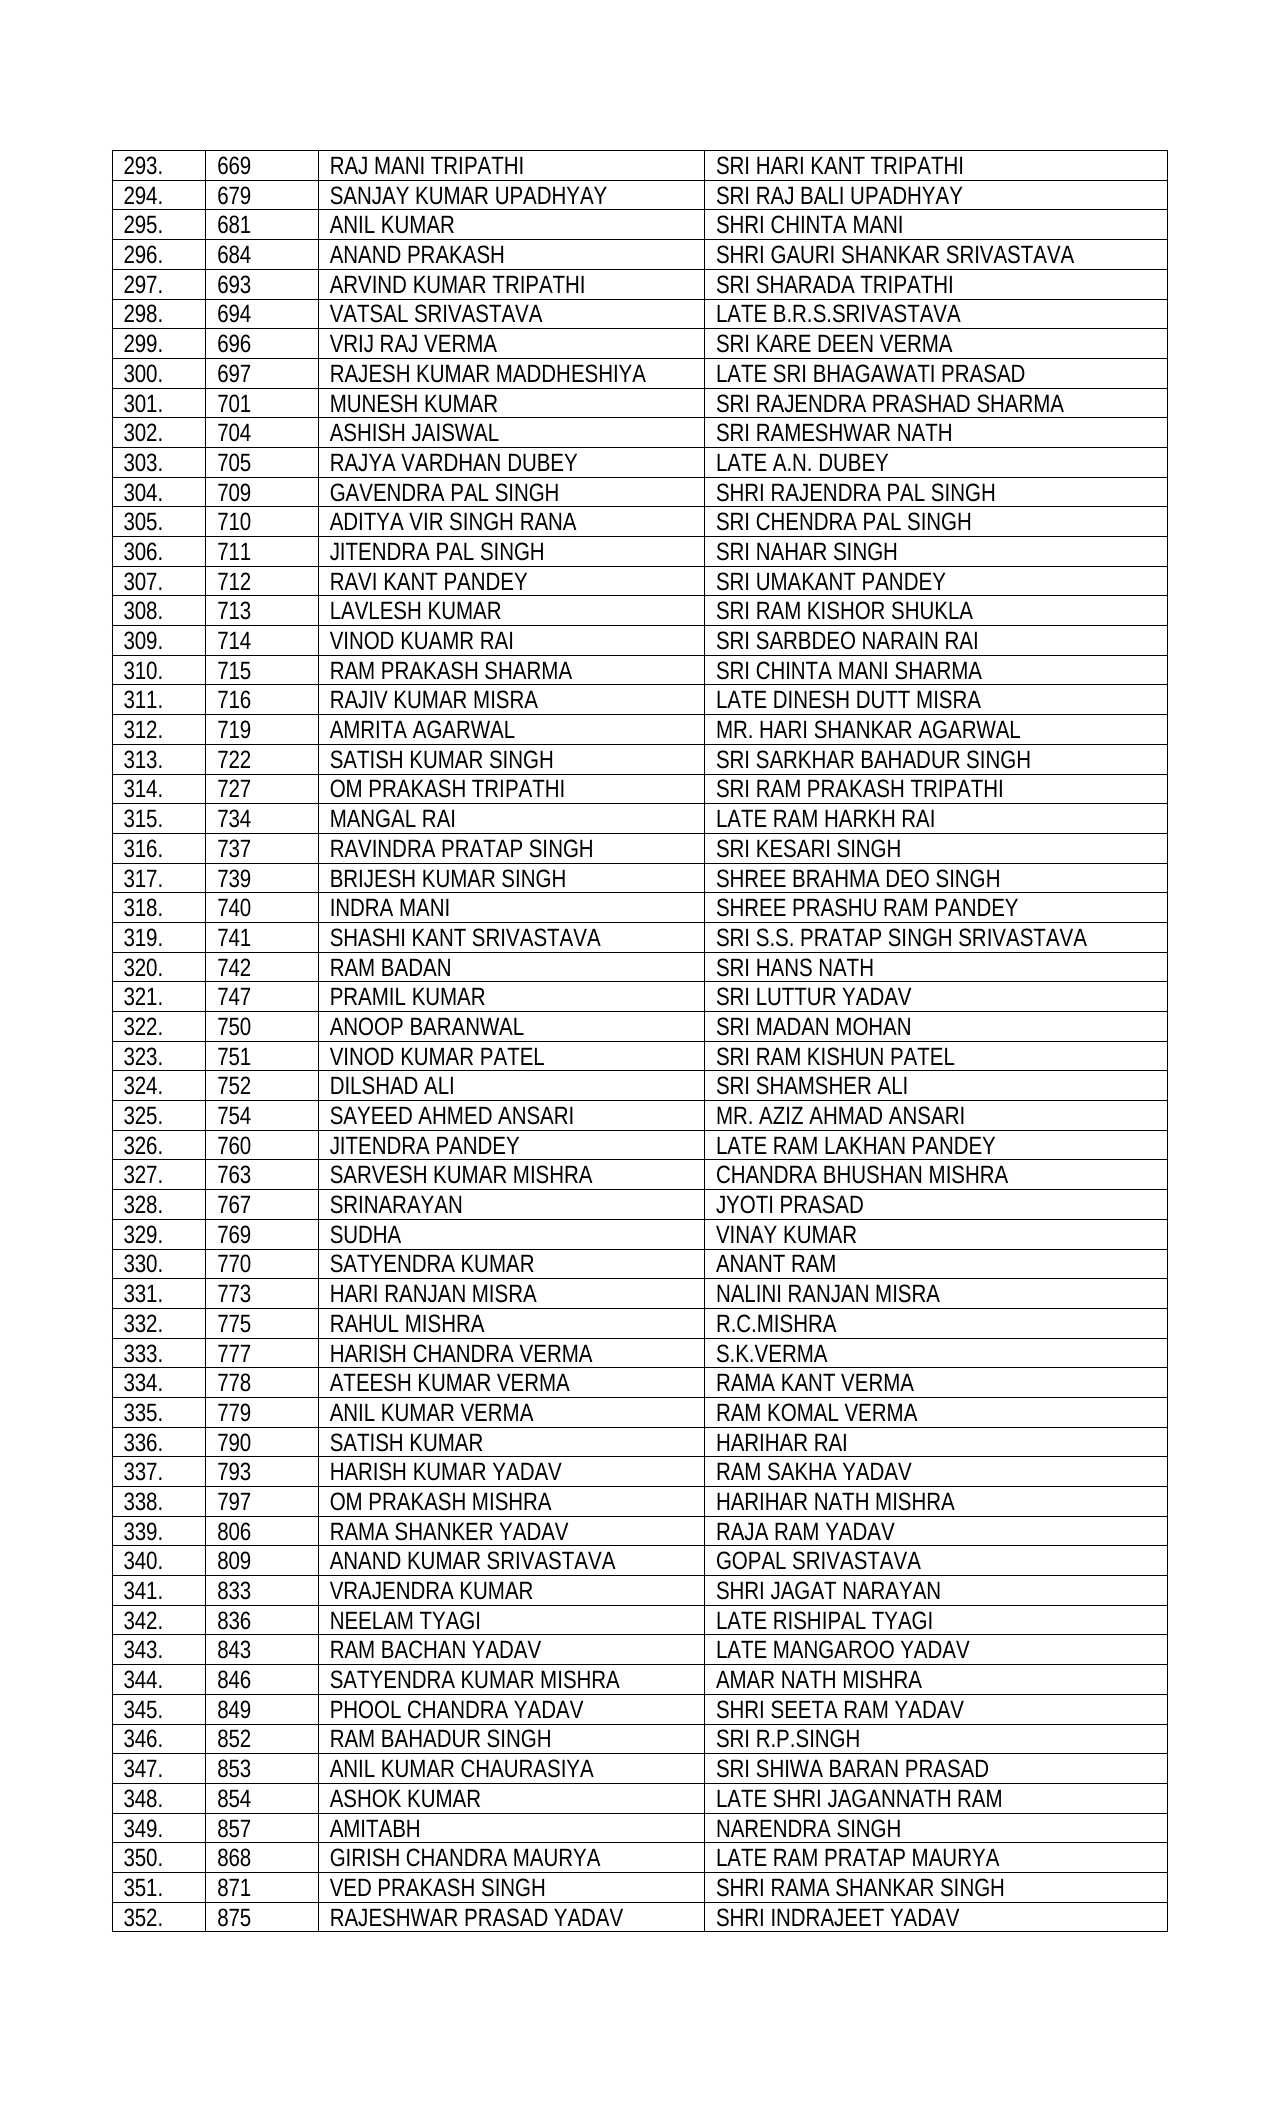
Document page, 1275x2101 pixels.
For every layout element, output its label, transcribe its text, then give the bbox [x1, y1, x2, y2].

table_cell NALINI RANJAN MISRA [705, 1279, 1167, 1308]
table_cell 722 [206, 745, 318, 773]
table_cell [113, 1487, 205, 1516]
table_cell [113, 300, 205, 328]
table_cell RAM BADAN [319, 953, 704, 981]
table_cell ASHISH JAISWAL [319, 418, 704, 447]
table_cell SHRI GAURI SHANKAR SRIVASTAVA [705, 240, 1167, 269]
table_cell SAYEED AHMED ANSARI [319, 1101, 704, 1130]
table_cell [113, 1635, 205, 1664]
table_cell 770 [206, 1250, 318, 1278]
table_cell [113, 1309, 205, 1337]
table_cell 739 [206, 864, 318, 892]
table_cell 716 [206, 685, 318, 714]
table_cell SRI R.P.SINGH [705, 1725, 1167, 1753]
table_cell [113, 1101, 205, 1130]
table_cell SRI SHIWA BARAN PRASAD [705, 1754, 1167, 1783]
table_cell PRAMIL KUMAR [319, 982, 704, 1011]
table_cell SRI RAJ BALI UPADHYAY [705, 181, 1167, 209]
table_cell [113, 1071, 205, 1100]
table_cell [113, 775, 205, 803]
table_cell SHRI INDRAJEET YADAV [705, 1903, 1167, 1931]
table_cell [113, 1695, 205, 1723]
table_cell [113, 864, 205, 892]
table_cell [113, 181, 205, 209]
table_cell 790 [206, 1428, 318, 1456]
table_cell JITENDRA PAL SINGH [319, 537, 704, 566]
table_cell ANOOP BARANWAL [319, 1012, 704, 1041]
table_cell SRI KARE DEEN VERMA [705, 329, 1167, 358]
table_cell 742 [206, 953, 318, 981]
table_cell GAVENDRA PAL SINGH [319, 478, 704, 506]
table_cell [113, 1190, 205, 1219]
table_cell [113, 1398, 205, 1427]
table_cell [113, 478, 205, 506]
table_cell [113, 1546, 205, 1575]
table_cell SHASHI KANT SRIVASTAVA [319, 923, 704, 952]
table_cell [113, 507, 205, 536]
table_cell [113, 804, 205, 833]
table_cell [113, 1814, 205, 1842]
table_cell 710 [206, 507, 318, 536]
table_cell OM PRAKASH MISHRA [319, 1487, 704, 1516]
table_cell 868 [206, 1843, 318, 1872]
table_cell SARVESH KUMAR MISHRA [319, 1160, 704, 1189]
table_cell 684 [206, 240, 318, 269]
table_cell 713 [206, 596, 318, 625]
table_cell LATE SHRI JAGANNATH RAM [705, 1784, 1167, 1812]
table_cell GIRISH CHANDRA MAURYA [319, 1843, 704, 1872]
table_cell [113, 240, 205, 269]
table_cell 849 [206, 1695, 318, 1723]
table_cell LATE B.R.S.SRIVASTAVA [705, 300, 1167, 328]
table_cell 711 [206, 537, 318, 566]
table_cell 715 [206, 656, 318, 684]
table_cell [113, 151, 205, 180]
table_cell [113, 834, 205, 862]
table_cell R.C.MISHRA [705, 1309, 1167, 1337]
table_cell SHRI SEETA RAM YADAV [705, 1695, 1167, 1723]
table_cell SANJAY KUMAR UPADHYAY [319, 181, 704, 209]
table_cell 754 [206, 1101, 318, 1130]
table_cell [113, 1012, 205, 1041]
table_cell RAVINDRA PRATAP SINGH [319, 834, 704, 862]
table_cell 734 [206, 804, 318, 833]
table_cell [113, 210, 205, 239]
table_cell SHRI CHINTA MANI [705, 210, 1167, 239]
table_cell SRI HANS NATH [705, 953, 1167, 981]
table_cell [113, 745, 205, 773]
table_cell 777 [206, 1339, 318, 1367]
table_cell SATISH KUMAR SINGH [319, 745, 704, 773]
table_cell [113, 1131, 205, 1159]
table_cell HARISH KUMAR YADAV [319, 1457, 704, 1486]
table_cell MANGAL RAI [319, 804, 704, 833]
table_cell [113, 596, 205, 625]
table_cell SRI NAHAR SINGH [705, 537, 1167, 566]
table_cell LATE RAM PRATAP MAURYA [705, 1843, 1167, 1872]
table_cell [113, 1873, 205, 1902]
table_cell SRI HARI KANT TRIPATHI [705, 151, 1167, 180]
table_cell SRI S.S. PRATAP SINGH SRIVASTAVA [705, 923, 1167, 952]
table_cell 871 [206, 1873, 318, 1902]
table_cell 693 [206, 270, 318, 298]
table_cell RAHUL MISHRA [319, 1309, 704, 1337]
table_cell SRI RAM KISHOR SHUKLA [705, 596, 1167, 625]
table_cell SRI RAM KISHUN PATEL [705, 1042, 1167, 1070]
table_cell RAM SAKHA YADAV [705, 1457, 1167, 1486]
table_cell 806 [206, 1517, 318, 1545]
table_cell 697 [206, 359, 318, 387]
table_cell 696 [206, 329, 318, 358]
table_cell SATISH KUMAR [319, 1428, 704, 1456]
table_cell 740 [206, 893, 318, 922]
table_cell [113, 1250, 205, 1278]
table_cell [113, 418, 205, 447]
table_cell HARI RANJAN MISRA [319, 1279, 704, 1308]
table_cell 857 [206, 1814, 318, 1842]
table_cell [113, 1754, 205, 1783]
table_cell SRI KESARI SINGH [705, 834, 1167, 862]
table_cell SRI SHARADA TRIPATHI [705, 270, 1167, 298]
table_cell 752 [206, 1071, 318, 1100]
table_cell 751 [206, 1042, 318, 1070]
table_cell 797 [206, 1487, 318, 1516]
table_cell [113, 953, 205, 981]
table_cell 679 [206, 181, 318, 209]
table_cell 779 [206, 1398, 318, 1427]
table_cell 727 [206, 775, 318, 803]
table_cell LATE MANGAROO YADAV [705, 1635, 1167, 1664]
table_cell 769 [206, 1220, 318, 1248]
table_cell SHRI JAGAT NARAYAN [705, 1576, 1167, 1605]
table_cell LATE A.N. DUBEY [705, 448, 1167, 477]
table_cell 854 [206, 1784, 318, 1812]
table_cell SRI MADAN MOHAN [705, 1012, 1167, 1041]
table_cell SHREE PRASHU RAM PANDEY [705, 893, 1167, 922]
table_cell LATE SRI BHAGAWATI PRASAD [705, 359, 1167, 387]
table_cell 709 [206, 478, 318, 506]
table_cell 737 [206, 834, 318, 862]
table_cell 778 [206, 1368, 318, 1397]
table_cell RAMA SHANKER YADAV [319, 1517, 704, 1545]
table_cell RAM BACHAN YADAV [319, 1635, 704, 1664]
table_cell SRI CHENDRA PAL SINGH [705, 507, 1167, 536]
table_cell ANIL KUMAR VERMA [319, 1398, 704, 1427]
table_cell [113, 1784, 205, 1812]
table_cell [113, 1517, 205, 1545]
table_cell [113, 1725, 205, 1753]
table_cell [113, 626, 205, 655]
table_cell 875 [206, 1903, 318, 1931]
table_cell ASHOK KUMAR [319, 1784, 704, 1812]
table_cell 775 [206, 1309, 318, 1337]
table_cell [113, 1428, 205, 1456]
table_cell MUNESH KUMAR [319, 389, 704, 417]
table_cell 852 [206, 1725, 318, 1753]
table_cell OM PRAKASH TRIPATHI [319, 775, 704, 803]
table_cell 719 [206, 715, 318, 744]
table_cell BRIJESH KUMAR SINGH [319, 864, 704, 892]
table_cell 704 [206, 418, 318, 447]
table_cell [113, 1042, 205, 1070]
table_cell [113, 359, 205, 387]
table_cell AMAR NATH MISHRA [705, 1665, 1167, 1694]
table_cell RAJ MANI TRIPATHI [319, 151, 704, 180]
table_cell SHREE BRAHMA DEO SINGH [705, 864, 1167, 892]
table_cell 714 [206, 626, 318, 655]
table_cell SATYENDRA KUMAR MISHRA [319, 1665, 704, 1694]
table_cell SRI LUTTUR YADAV [705, 982, 1167, 1011]
table_cell 833 [206, 1576, 318, 1605]
table_cell 809 [206, 1546, 318, 1575]
table_cell SRI RAM PRAKASH TRIPATHI [705, 775, 1167, 803]
table_cell 741 [206, 923, 318, 952]
table_cell 705 [206, 448, 318, 477]
table_cell LATE RAM HARKH RAI [705, 804, 1167, 833]
table_cell VINOD KUMAR PATEL [319, 1042, 704, 1070]
table_cell ANANT RAM [705, 1250, 1167, 1278]
table_cell 793 [206, 1457, 318, 1486]
table_cell 747 [206, 982, 318, 1011]
table_cell 773 [206, 1279, 318, 1308]
table_cell 853 [206, 1754, 318, 1783]
table_cell VED PRAKASH SINGH [319, 1873, 704, 1902]
table_cell 836 [206, 1606, 318, 1634]
table_cell SRI SHAMSHER ALI [705, 1071, 1167, 1100]
table_cell [113, 1368, 205, 1397]
table_cell 701 [206, 389, 318, 417]
table_cell LATE DINESH DUTT MISRA [705, 685, 1167, 714]
table_cell RAM KOMAL VERMA [705, 1398, 1167, 1427]
table_cell [113, 1457, 205, 1486]
table_cell 694 [206, 300, 318, 328]
table_cell 843 [206, 1635, 318, 1664]
table_cell ANAND PRAKASH [319, 240, 704, 269]
table_cell ANIL KUMAR CHAURASIYA [319, 1754, 704, 1783]
table_cell [113, 537, 205, 566]
table_cell SRI RAJENDRA PRASHAD SHARMA [705, 389, 1167, 417]
table_cell NARENDRA SINGH [705, 1814, 1167, 1842]
table_cell [113, 1665, 205, 1694]
table_cell RAJYA VARDHAN DUBEY [319, 448, 704, 477]
table_cell RAVI KANT PANDEY [319, 567, 704, 595]
table_cell AMRITA AGARWAL [319, 715, 704, 744]
table_cell ADITYA VIR SINGH RANA [319, 507, 704, 536]
table_cell [113, 1903, 205, 1931]
table_cell [113, 567, 205, 595]
table_cell 681 [206, 210, 318, 239]
table_cell ARVIND KUMAR TRIPATHI [319, 270, 704, 298]
table_cell SRI SARKHAR BAHADUR SINGH [705, 745, 1167, 773]
table_cell [113, 448, 205, 477]
table_cell HARISH CHANDRA VERMA [319, 1339, 704, 1367]
table_cell ANAND KUMAR SRIVASTAVA [319, 1546, 704, 1575]
table_cell VINOD KUAMR RAI [319, 626, 704, 655]
table_cell RAM PRAKASH SHARMA [319, 656, 704, 684]
table_cell JITENDRA PANDEY [319, 1131, 704, 1159]
table_cell SRI RAMESHWAR NATH [705, 418, 1167, 447]
table_cell SHRI RAJENDRA PAL SINGH [705, 478, 1167, 506]
table_cell SRI SARBDEO NARAIN RAI [705, 626, 1167, 655]
table_cell GOPAL SRIVASTAVA [705, 1546, 1167, 1575]
table_cell SRINARAYAN [319, 1190, 704, 1219]
table_cell SUDHA [319, 1220, 704, 1248]
table_cell RAMA KANT VERMA [705, 1368, 1167, 1397]
table_cell [113, 893, 205, 922]
table_cell ATEESH KUMAR VERMA [319, 1368, 704, 1397]
table_cell NEELAM TYAGI [319, 1606, 704, 1634]
table_cell [113, 389, 205, 417]
table_cell [113, 923, 205, 952]
table_cell JYOTI PRASAD [705, 1190, 1167, 1219]
table_cell VRAJENDRA KUMAR [319, 1576, 704, 1605]
table_cell RAJESHWAR PRASAD YADAV [319, 1903, 704, 1931]
table_cell RAJIV KUMAR MISRA [319, 685, 704, 714]
table_cell [113, 270, 205, 298]
table_cell RAM BAHADUR SINGH [319, 1725, 704, 1753]
table_cell [113, 329, 205, 358]
table_cell SHRI RAMA SHANKAR SINGH [705, 1873, 1167, 1902]
table_cell [113, 715, 205, 744]
table_cell ANIL KUMAR [319, 210, 704, 239]
table_cell 846 [206, 1665, 318, 1694]
table_cell [113, 1576, 205, 1605]
table_cell [113, 1843, 205, 1872]
table_cell HARIHAR RAI [705, 1428, 1167, 1456]
table_cell SATYENDRA KUMAR [319, 1250, 704, 1278]
table_cell S.K.VERMA [705, 1339, 1167, 1367]
table_cell 750 [206, 1012, 318, 1041]
table_cell INDRA MANI [319, 893, 704, 922]
table_cell [113, 685, 205, 714]
table_cell [113, 1279, 205, 1308]
table_cell MR. AZIZ AHMAD ANSARI [705, 1101, 1167, 1130]
table_cell RAJESH KUMAR MADDHESHIYA [319, 359, 704, 387]
table_cell [113, 1160, 205, 1189]
table_cell 760 [206, 1131, 318, 1159]
table_cell 669 [206, 151, 318, 180]
table_cell LATE RAM LAKHAN PANDEY [705, 1131, 1167, 1159]
table_cell SRI UMAKANT PANDEY [705, 567, 1167, 595]
table_cell AMITABH [319, 1814, 704, 1842]
table_cell VATSAL SRIVASTAVA [319, 300, 704, 328]
table_cell 763 [206, 1160, 318, 1189]
table_cell [113, 656, 205, 684]
table_cell [113, 1606, 205, 1634]
table_cell LATE RISHIPAL TYAGI [705, 1606, 1167, 1634]
table_cell LAVLESH KUMAR [319, 596, 704, 625]
table_cell CHANDRA BHUSHAN MISHRA [705, 1160, 1167, 1189]
table_cell VINAY KUMAR [705, 1220, 1167, 1248]
table_cell [113, 1220, 205, 1248]
table_cell [113, 982, 205, 1011]
table_cell HARIHAR NATH MISHRA [705, 1487, 1167, 1516]
table_cell DILSHAD ALI [319, 1071, 704, 1100]
table_cell 767 [206, 1190, 318, 1219]
table_cell [113, 1339, 205, 1367]
table_cell PHOOL CHANDRA YADAV [319, 1695, 704, 1723]
table_cell RAJA RAM YADAV [705, 1517, 1167, 1545]
table_cell VRIJ RAJ VERMA [319, 329, 704, 358]
table_cell SRI CHINTA MANI SHARMA [705, 656, 1167, 684]
table_cell 712 [206, 567, 318, 595]
table_cell MR. HARI SHANKAR AGARWAL [705, 715, 1167, 744]
